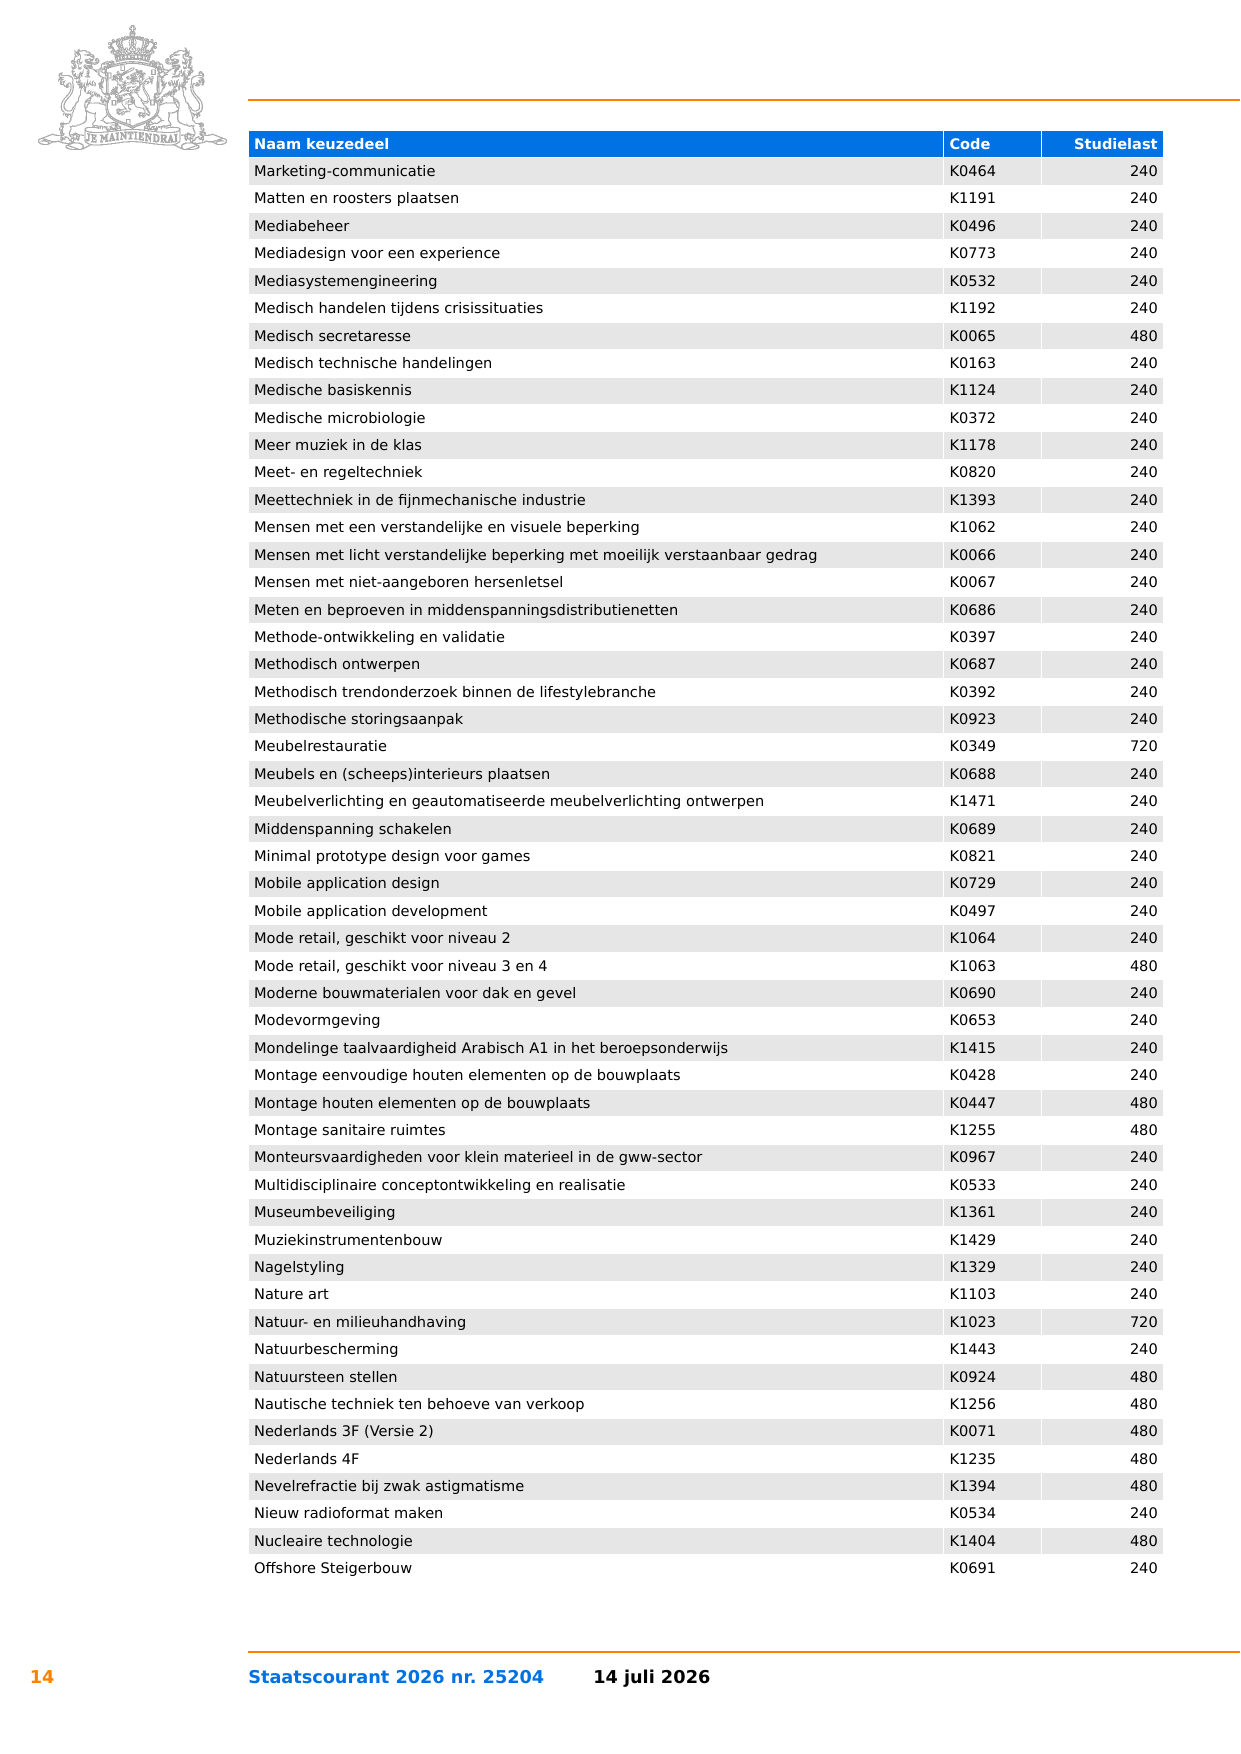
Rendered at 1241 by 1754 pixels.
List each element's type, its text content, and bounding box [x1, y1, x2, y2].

table_cell K0687 [944, 651, 1041, 678]
table_cell K0686 [944, 597, 1041, 623]
table_cell K0533 [944, 1172, 1041, 1198]
table_cell Montage houten elementen op de bouwplaats [249, 1090, 943, 1116]
table_cell K1471 [944, 789, 1041, 815]
table_header Code [944, 131, 1041, 157]
table_cell 240 [1042, 1063, 1163, 1089]
table_cell 480 [1042, 1090, 1163, 1116]
table_cell Methodisch trendonderzoek binnen de lifestylebranche [249, 679, 943, 705]
table_cell Meubels en (scheeps)interieurs plaatsen [249, 761, 943, 787]
table_header Naam keuzedeel [249, 131, 943, 157]
table_cell K1415 [944, 1035, 1041, 1061]
table_cell Mode retail, geschikt voor niveau 2 [249, 925, 943, 952]
table_cell K1062 [944, 515, 1041, 541]
table_cell K0924 [944, 1364, 1041, 1390]
table_cell Nagelstyling [249, 1254, 943, 1281]
table_cell 240 [1042, 432, 1163, 459]
table_cell Meubelverlichting en geautomatiseerde meubelverlichting ontwerpen [249, 789, 943, 815]
table_cell K1361 [944, 1199, 1041, 1226]
table_cell Mode retail, geschikt voor niveau 3 en 4 [249, 953, 943, 979]
table_cell K1235 [944, 1446, 1041, 1472]
table_cell 240 [1042, 624, 1163, 650]
table_cell K1393 [944, 487, 1041, 513]
table_cell K1255 [944, 1117, 1041, 1143]
table_cell 240 [1042, 843, 1163, 869]
table_cell K0065 [944, 323, 1041, 349]
table_cell K1192 [944, 295, 1041, 322]
table_cell Nautische techniek ten behoeve van verkoop [249, 1391, 943, 1417]
table_cell Nederlands 4F [249, 1446, 943, 1472]
table_cell K1256 [944, 1391, 1041, 1417]
table_cell 240 [1042, 1556, 1163, 1582]
table_cell K0349 [944, 734, 1041, 760]
table_cell K0967 [944, 1145, 1041, 1171]
table_cell K0496 [944, 213, 1041, 239]
table_cell K1329 [944, 1254, 1041, 1281]
table_cell 240 [1042, 1199, 1163, 1226]
table_cell Natuurbescherming [249, 1336, 943, 1363]
table_cell 240 [1042, 816, 1163, 842]
table_cell Minimal prototype design voor games [249, 843, 943, 869]
table_cell Medische microbiologie [249, 405, 943, 431]
table_cell K1023 [944, 1309, 1041, 1335]
table_cell K0066 [944, 542, 1041, 568]
table_cell Medisch secretaresse [249, 323, 943, 349]
table_cell 240 [1042, 1172, 1163, 1198]
table_cell K0729 [944, 871, 1041, 897]
table_cell 240 [1042, 460, 1163, 486]
table_cell Meubelrestauratie [249, 734, 943, 760]
table_cell Monteursvaardigheden voor klein materieel in de gww-sector [249, 1145, 943, 1171]
table_cell Methodisch ontwerpen [249, 651, 943, 678]
table_cell 240 [1042, 378, 1163, 404]
table_cell 240 [1042, 789, 1163, 815]
table_cell 240 [1042, 651, 1163, 678]
table_cell Museumbeveiliging [249, 1199, 943, 1226]
table_cell Methode-ontwikkeling en validatie [249, 624, 943, 650]
table_cell K0688 [944, 761, 1041, 787]
table_cell 480 [1042, 323, 1163, 349]
table_cell K1103 [944, 1282, 1041, 1308]
table_cell 240 [1042, 241, 1163, 267]
table_cell 240 [1042, 1336, 1163, 1363]
table_cell Muziekinstrumentenbouw [249, 1227, 943, 1253]
table_cell K1064 [944, 925, 1041, 952]
table_cell K0820 [944, 460, 1041, 486]
table_cell Offshore Steigerbouw [249, 1556, 943, 1582]
table_cell K0397 [944, 624, 1041, 650]
table_cell K0923 [944, 706, 1041, 733]
table_cell 240 [1042, 1008, 1163, 1034]
table_header Studielast [1042, 131, 1163, 157]
table_cell 240 [1042, 761, 1163, 787]
table_cell Mediabeheer [249, 213, 943, 239]
table_cell Meettechniek in de fijnmechanische industrie [249, 487, 943, 513]
table_cell Medisch technische handelingen [249, 350, 943, 376]
table_cell 240 [1042, 515, 1163, 541]
table_cell 240 [1042, 679, 1163, 705]
table_cell Nevelrefractie bij zwak astigmatisme [249, 1473, 943, 1500]
table_cell 480 [1042, 1419, 1163, 1445]
table_cell 480 [1042, 1473, 1163, 1500]
table_cell Natuursteen stellen [249, 1364, 943, 1390]
table_cell Mensen met een verstandelijke en visuele beperking [249, 515, 943, 541]
table_cell 240 [1042, 186, 1163, 212]
table_cell 240 [1042, 1145, 1163, 1171]
table_cell K1394 [944, 1473, 1041, 1500]
table_cell Medisch handelen tijdens crisissituaties [249, 295, 943, 322]
table_cell K0773 [944, 241, 1041, 267]
table_cell 240 [1042, 268, 1163, 294]
table_cell K0821 [944, 843, 1041, 869]
table_cell K0071 [944, 1419, 1041, 1445]
table_cell K0163 [944, 350, 1041, 376]
table_cell 480 [1042, 1528, 1163, 1554]
table_cell K0534 [944, 1501, 1041, 1527]
table_cell 240 [1042, 871, 1163, 897]
table_cell K1443 [944, 1336, 1041, 1363]
table_cell K0691 [944, 1556, 1041, 1582]
table_cell 240 [1042, 980, 1163, 1007]
table_cell Moderne bouwmaterialen voor dak en gevel [249, 980, 943, 1007]
table_cell Mensen met niet-aangeboren hersenletsel [249, 569, 943, 596]
table_cell 240 [1042, 405, 1163, 431]
table_cell K1178 [944, 432, 1041, 459]
table_cell K1404 [944, 1528, 1041, 1554]
table_cell 240 [1042, 1501, 1163, 1527]
table_cell K0428 [944, 1063, 1041, 1089]
table_cell 240 [1042, 569, 1163, 596]
table_cell Medische basiskennis [249, 378, 943, 404]
table_cell Nieuw radioformat maken [249, 1501, 943, 1527]
table_cell 480 [1042, 953, 1163, 979]
table_cell Meer muziek in de klas [249, 432, 943, 459]
table_cell 480 [1042, 1391, 1163, 1417]
table_cell Mobile application development [249, 898, 943, 924]
table_cell 240 [1042, 158, 1163, 185]
table_cell K0532 [944, 268, 1041, 294]
table_cell 240 [1042, 1035, 1163, 1061]
table_cell K0464 [944, 158, 1041, 185]
table_cell K0689 [944, 816, 1041, 842]
table_cell Nederlands 3F (Versie 2) [249, 1419, 943, 1445]
table_cell 240 [1042, 1282, 1163, 1308]
table_cell K0653 [944, 1008, 1041, 1034]
table_cell K1191 [944, 186, 1041, 212]
table_cell K0067 [944, 569, 1041, 596]
table_cell K1124 [944, 378, 1041, 404]
table_cell Mensen met licht verstandelijke beperking met moeilijk verstaanbaar gedrag [249, 542, 943, 568]
table_cell K0392 [944, 679, 1041, 705]
table_cell 480 [1042, 1446, 1163, 1472]
table_cell K0497 [944, 898, 1041, 924]
table_cell K0372 [944, 405, 1041, 431]
table_cell K1429 [944, 1227, 1041, 1253]
table_cell Meet- en regeltechniek [249, 460, 943, 486]
table_cell 240 [1042, 597, 1163, 623]
table_cell 240 [1042, 925, 1163, 952]
table_cell 240 [1042, 542, 1163, 568]
table_cell Nucleaire technologie [249, 1528, 943, 1554]
table_cell Mediadesign voor een experience [249, 241, 943, 267]
table_cell Marketing-communicatie [249, 158, 943, 185]
table_cell 240 [1042, 706, 1163, 733]
table_cell Middenspanning schakelen [249, 816, 943, 842]
table_cell K1063 [944, 953, 1041, 979]
table_cell 240 [1042, 1254, 1163, 1281]
table_cell Multidisciplinaire conceptontwikkeling en realisatie [249, 1172, 943, 1198]
table_cell K0447 [944, 1090, 1041, 1116]
table_cell Natuur- en milieuhandhaving [249, 1309, 943, 1335]
picture [38, 25, 227, 150]
table_cell 240 [1042, 898, 1163, 924]
table_cell 240 [1042, 350, 1163, 376]
table_cell 240 [1042, 295, 1163, 322]
table_cell Methodische storingsaanpak [249, 706, 943, 733]
table_cell 720 [1042, 1309, 1163, 1335]
table_cell 240 [1042, 1227, 1163, 1253]
table_cell Meten en beproeven in middenspanningsdistributienetten [249, 597, 943, 623]
table_cell 720 [1042, 734, 1163, 760]
table_cell 480 [1042, 1117, 1163, 1143]
table_cell 240 [1042, 213, 1163, 239]
table_cell 240 [1042, 487, 1163, 513]
table_cell K0690 [944, 980, 1041, 1007]
table_cell Mediasystemengineering [249, 268, 943, 294]
table_cell Montage sanitaire ruimtes [249, 1117, 943, 1143]
table_cell Mondelinge taalvaardigheid Arabisch A1 in het beroepsonderwijs [249, 1035, 943, 1061]
table_cell Matten en roosters plaatsen [249, 186, 943, 212]
table_cell Montage eenvoudige houten elementen op de bouwplaats [249, 1063, 943, 1089]
table_cell Mobile application design [249, 871, 943, 897]
table_cell Nature art [249, 1282, 943, 1308]
table_cell Modevormgeving [249, 1008, 943, 1034]
table_cell 480 [1042, 1364, 1163, 1390]
